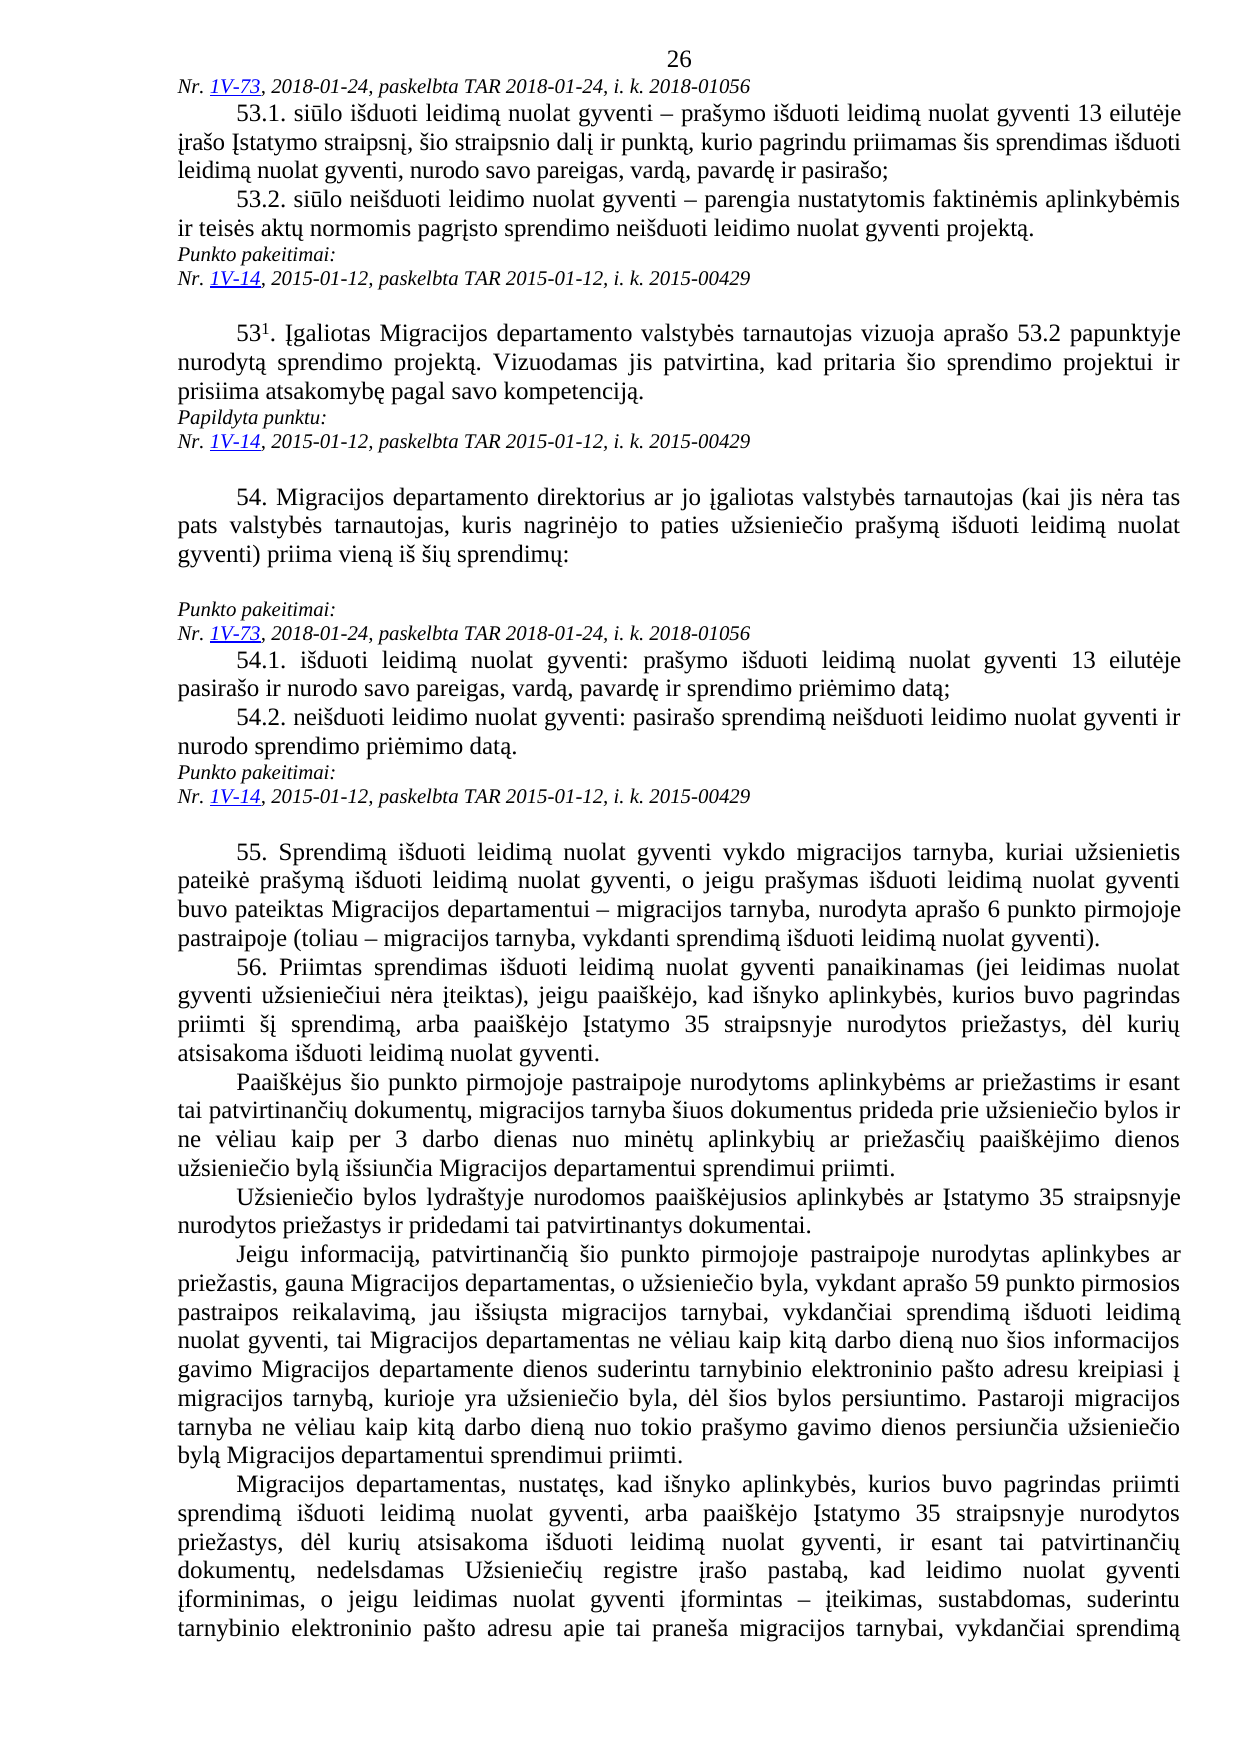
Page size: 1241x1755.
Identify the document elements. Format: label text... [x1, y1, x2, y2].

text 56. Priimtas sprendimas išduoti leidimą nuolat gyventi panaikinamas (jei leidimas nuolat gyventi užsieniečiui nėra įteiktas), jeigu paaiškėjo, kad išnyko aplinkybės, kurios buvo pagrindas priimti šį sprendimą, arba paaiškėjo Įstatymo 35 straipsnyje nurodytos priežastys, dėl kurių atsisakoma išduoti leidimą nuolat gyventi. [177, 952, 1181, 1067]
text Užsieniečio bylos lydraštyje nurodomos paaiškėjusios aplinkybės ar Įstatymo 35 straipsnyje nurodytos priežastys ir pridedami tai patvirtinantys dokumentai. [177, 1182, 1181, 1239]
text Punkto pakeitimai: [177, 597, 1181, 621]
text Punkto pakeitimai: [177, 760, 1181, 784]
text Paaiškėjus šio punkto pirmojoje pastraipoje nurodytoms aplinkybėms ar priežastims ir esant tai patvirtinančių dokumentų, migracijos tarnyba šiuos dokumentus prideda prie užsieniečio bylos ir ne vėliau kaip per 3 darbo dienas nuo minėtų aplinkybių ar priežasčių paaiškėjimo dienos užsieniečio bylą išsiunčia Migracijos departamentui sprendimui priimti. [177, 1067, 1181, 1182]
text 54.2. neišduoti leidimo nuolat gyventi: pasirašo sprendimą neišduoti leidimo nuolat gyventi ir nurodo sprendimo priėmimo datą. [177, 702, 1181, 760]
text Punkto pakeitimai: [177, 242, 1181, 266]
text 53.2. siūlo neišduoti leidimo nuolat gyventi – parengia nustatytomis faktinėmis aplinkybėmis ir teisės aktų normomis pagrįsto sprendimo neišduoti leidimo nuolat gyventi projektą. [177, 184, 1181, 242]
text Nr. 1V-14, 2015-01-12, paskelbta TAR 2015-01-12, i. k. 2015-00429 [177, 784, 1181, 808]
text Papildyta punktu: [177, 405, 1181, 429]
text 54.1. išduoti leidimą nuolat gyventi: prašymo išduoti leidimą nuolat gyventi 13 eilutėje pasirašo ir nurodo savo pareigas, vardą, pavardę ir sprendimo priėmimo datą; [177, 645, 1181, 702]
text 54. Migracijos departamento direktorius ar jo įgaliotas valstybės tarnautojas (kai jis nėra tas pats valstybės tarnautojas, kuris nagrinėjo to paties užsieniečio prašymą išduoti leidimą nuolat gyventi) priima vieną iš šių sprendimų: [177, 482, 1181, 568]
text Nr. 1V-14, 2015-01-12, paskelbta TAR 2015-01-12, i. k. 2015-00429 [177, 266, 1181, 290]
text Jeigu informaciją, patvirtinančią šio punkto pirmojoje pastraipoje nurodytas aplinkybes ar priežastis, gauna Migracijos departamentas, o užsieniečio byla, vykdant aprašo 59 punkto pirmosios pastraipos reikalavimą, jau išsiųsta migracijos tarnybai, vykdančiai sprendimą išduoti leidimą nuolat gyventi, tai Migracijos departamentas ne vėliau kaip kitą darbo dieną nuo šios informacijos gavimo Migracijos departamente dienos suderintu tarnybinio elektroninio pašto adresu kreipiasi į migracijos tarnybą, kurioje yra užsieniečio byla, dėl šios bylos persiuntimo. Pastaroji migracijos tarnyba ne vėliau kaip kitą darbo dieną nuo tokio prašymo gavimo dienos persiunčia užsieniečio bylą Migracijos departamentui sprendimui priimti. [177, 1239, 1181, 1469]
text 55. Sprendimą išduoti leidimą nuolat gyventi vykdo migracijos tarnyba, kuriai užsienietis pateikė prašymą išduoti leidimą nuolat gyventi, o jeigu prašymas išduoti leidimą nuolat gyventi buvo pateiktas Migracijos departamentui – migracijos tarnyba, nurodyta aprašo 6 punkto pirmojoje pastraipoje (toliau – migracijos tarnyba, vykdanti sprendimą išduoti leidimą nuolat gyventi). [177, 837, 1181, 952]
text 531. Įgaliotas Migracijos departamento valstybės tarnautojas vizuoja aprašo 53.2 papunktyje nurodytą sprendimo projektą. Vizuodamas jis patvirtina, kad pritaria šio sprendimo projektui ir prisiima atsakomybę pagal savo kompetenciją. [177, 318, 1181, 405]
text Nr. 1V-14, 2015-01-12, paskelbta TAR 2015-01-12, i. k. 2015-00429 [177, 429, 1181, 453]
text Nr. 1V-73, 2018-01-24, paskelbta TAR 2018-01-24, i. k. 2018-01056 [177, 621, 1181, 645]
text Nr. 1V-73, 2018-01-24, paskelbta TAR 2018-01-24, i. k. 2018-01056 [177, 74, 1181, 98]
text 53.1. siūlo išduoti leidimą nuolat gyventi – prašymo išduoti leidimą nuolat gyventi 13 eilutėje įrašo Įstatymo straipsnį, šio straipsnio dalį ir punktą, kurio pagrindu priimamas šis sprendimas išduoti leidimą nuolat gyventi, nurodo savo pareigas, vardą, pavardę ir pasirašo; [177, 98, 1181, 184]
text Migracijos departamentas, nustatęs, kad išnyko aplinkybės, kurios buvo pagrindas priimti sprendimą išduoti leidimą nuolat gyventi, arba paaiškėjo Įstatymo 35 straipsnyje nurodytos priežastys, dėl kurių atsisakoma išduoti leidimą nuolat gyventi, ir esant tai patvirtinančių dokumentų, nedelsdamas Užsieniečių registre įrašo pastabą, kad leidimo nuolat gyventi įforminimas, o jeigu leidimas nuolat gyventi įformintas – įteikimas, sustabdomas, suderintu tarnybinio elektroninio pašto adresu apie tai praneša migracijos tarnybai, vykdančiai sprendimą [177, 1469, 1181, 1642]
